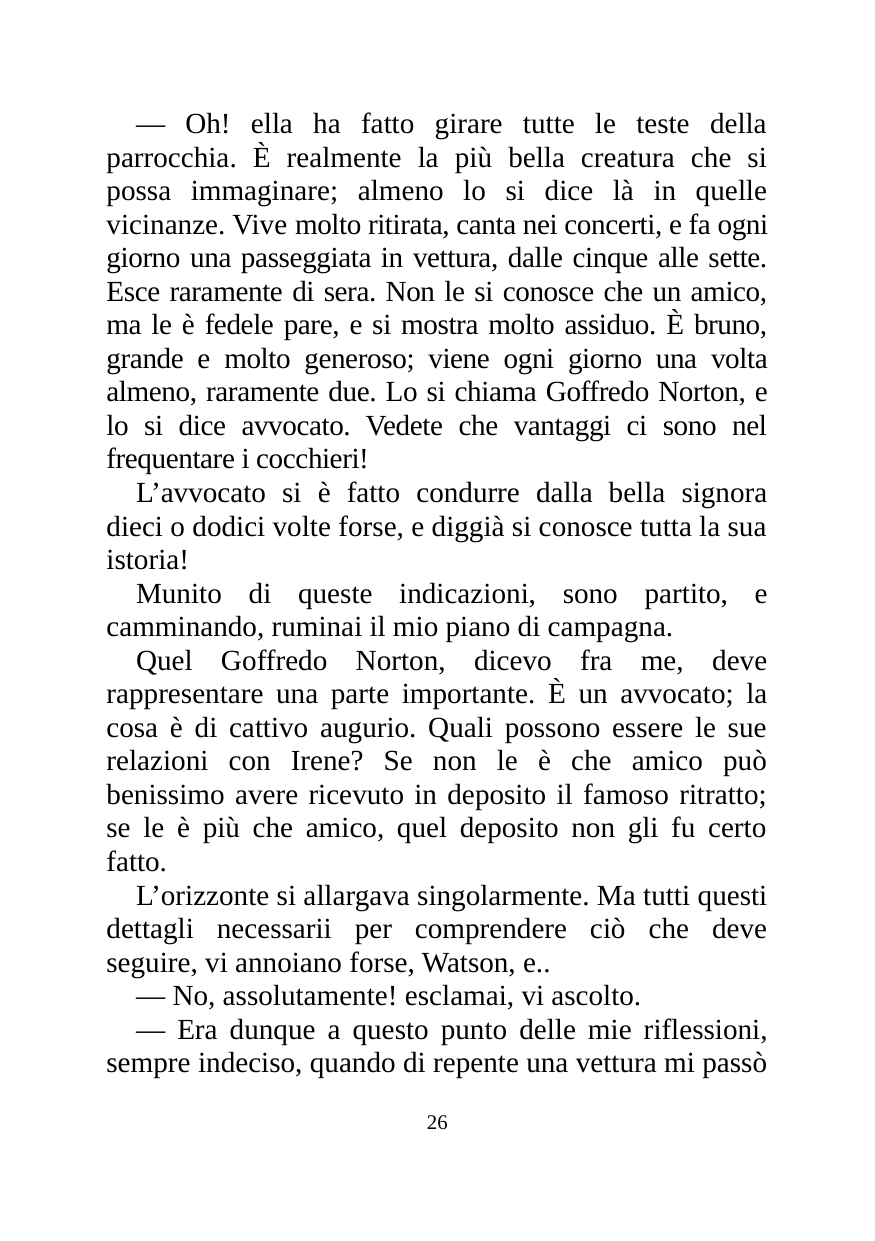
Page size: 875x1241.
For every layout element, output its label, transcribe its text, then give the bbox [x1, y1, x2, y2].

text L’avvocato si è fatto condurre dalla bella signora dieci o dodici volte forse, e diggià si conosce tutta la sua istoria! [106, 475, 768, 576]
text Quel Goffredo Norton, dicevo fra me, deve rappresentare una parte importante. È un avvocato; la cosa è di cattivo augurio. Quali possono essere le sue relazioni con Irene? Se non le è che amico può benissimo avere ricevuto in deposito il famoso ritratto; se le è più che amico, quel deposito non gli fu certo fatto. [106, 643, 768, 878]
text — Era dunque a questo punto delle mie riflessioni, sempre indeciso, quando di repente una vettura mi passò [106, 1012, 768, 1079]
text — No, assolutamente! esclamai, vi ascolto. [106, 978, 768, 1012]
text — Oh! ella ha fatto girare tutte le teste della parrocchia. È realmente la più bella creatura che si possa immaginare; almeno lo si dice là in quelle vicinanze. Vive molto ritirata, canta nei concerti, e fa ogni giorno una passeggiata in vettura, dalle cinque alle sette. Esce raramente di sera. Non le si conosce che un amico, ma le è fedele pare, e si mostra molto assiduo. È bruno, grande e molto generoso; viene ogni giorno una volta almeno, raramente due. Lo si chiama Goffredo Norton, e lo si dice avvocato. Vedete che vantaggi ci sono nel frequentare i cocchieri! [106, 106, 768, 475]
text Munito di queste indicazioni, sono partito, e camminando, ruminai il mio piano di campagna. [106, 576, 768, 643]
text L’orizzonte si allargava singolarmente. Ma tutti questi dettagli necessarii per comprendere ciò che deve seguire, vi annoiano forse, Watson, e.. [106, 878, 768, 978]
